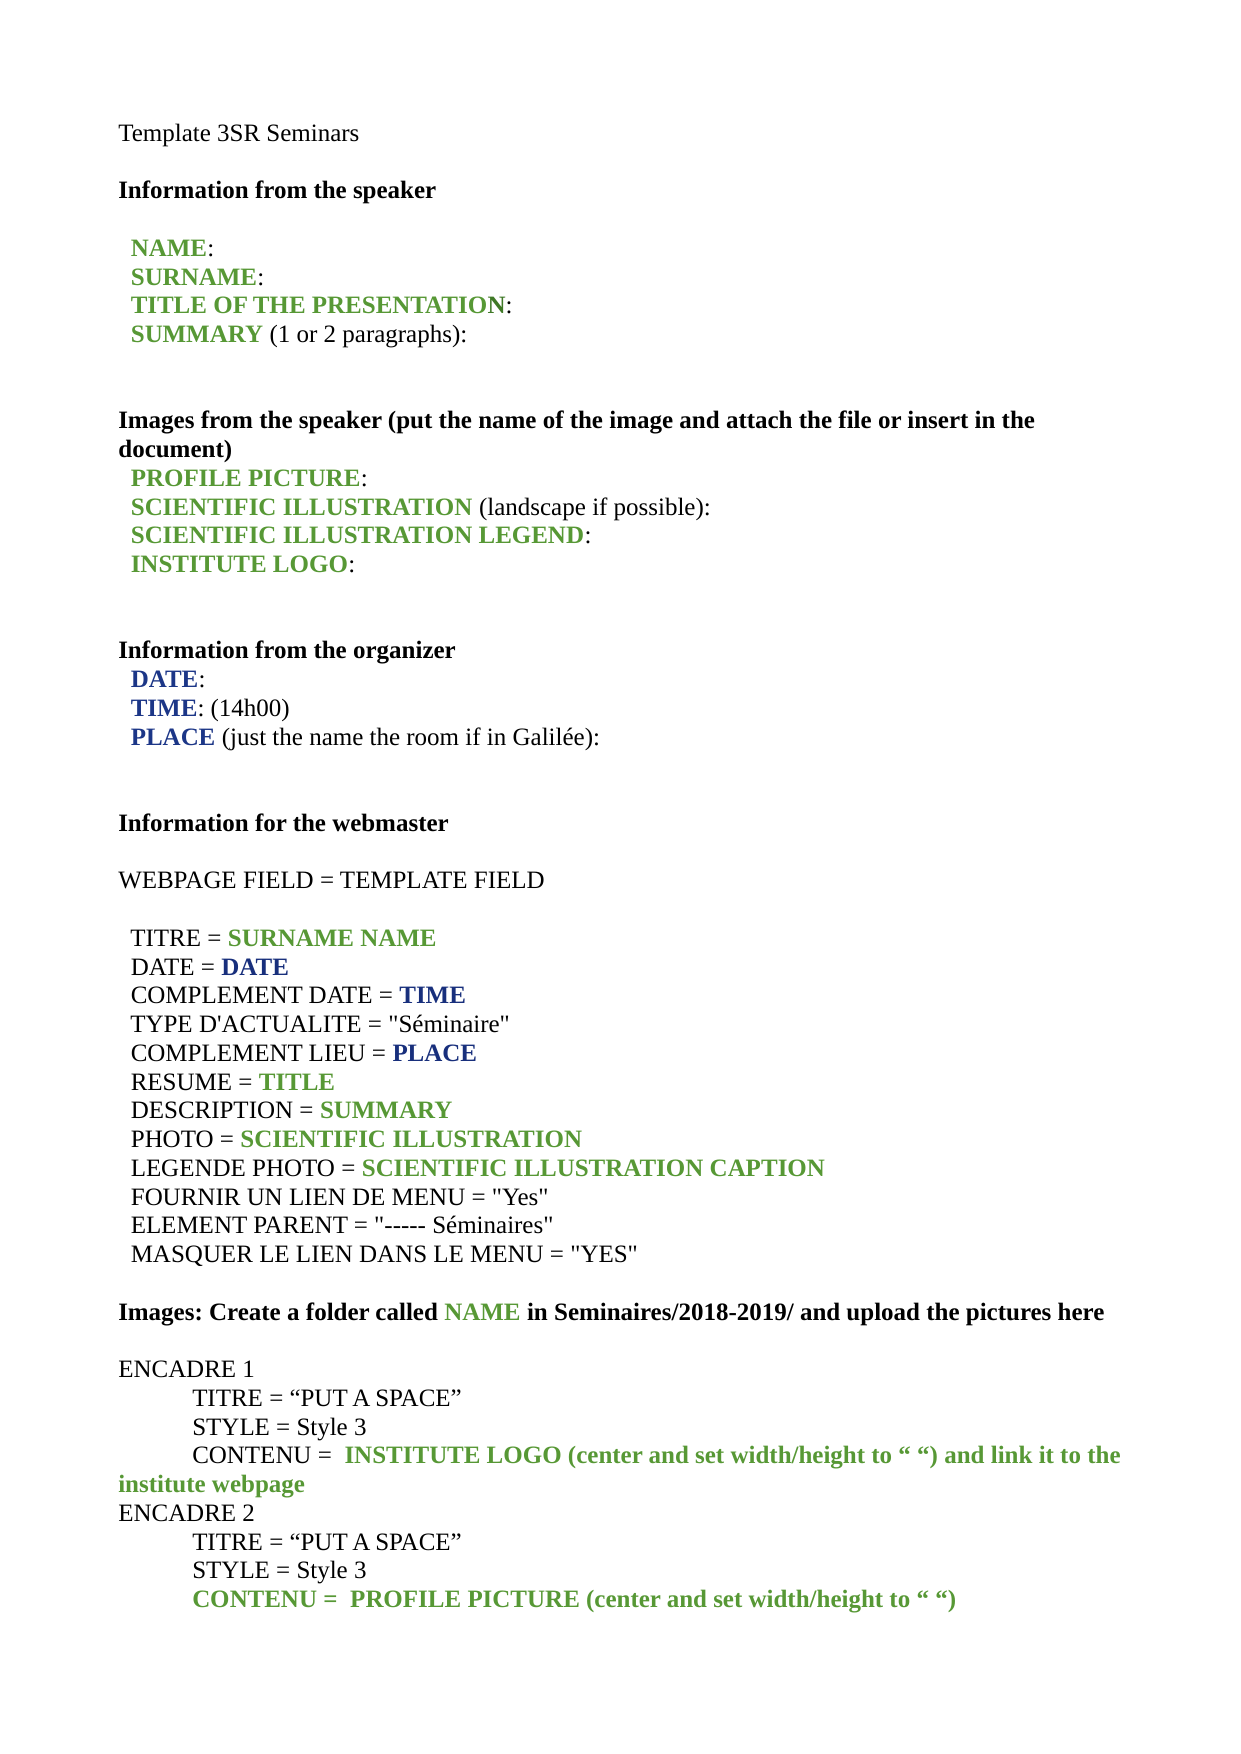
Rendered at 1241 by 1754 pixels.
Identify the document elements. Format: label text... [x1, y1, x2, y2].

text TIME: (14h00) [118, 693, 1122, 722]
text SCIENTIFIC ILLUSTRATION LEGEND: [118, 521, 1122, 549]
text ENCADRE 1 [118, 1354, 1122, 1383]
text DATE: [118, 664, 1122, 693]
text CONTENU = PROFILE PICTURE (center and set width/height to “ “) [118, 1584, 1122, 1613]
text TYPE D'ACTUALITE = "Séminaire" [118, 1009, 1122, 1038]
text Images from the speaker (put the name of the image and attach the file or insert in the document) [118, 406, 1122, 463]
text RESUME = TITLE [118, 1067, 1122, 1096]
text TITLE OF THE PRESENTATION: [118, 291, 1122, 319]
text COMPLEMENT DATE = TIME [118, 981, 1122, 1009]
text WEBPAGE FIELD = TEMPLATE FIELD [118, 866, 1122, 894]
text PHOTO = SCIENTIFIC ILLUSTRATION [118, 1124, 1122, 1153]
text Information from the organizer [118, 636, 1122, 664]
text COMPLEMENT LIEU = PLACE [118, 1038, 1122, 1067]
text Information from the speaker [118, 176, 1122, 204]
text PLACE (just the name the room if in Galilée): [118, 722, 1122, 751]
text CONTENU = INSTITUTE LOGO (center and set width/height to “ “) and link it to the institute webpage [118, 1441, 1122, 1498]
text Template 3SR Seminars [118, 118, 1122, 147]
text TITRE = “PUT A SPACE” [118, 1527, 1122, 1556]
text ENCADRE 2 [118, 1498, 1122, 1527]
text Images: Create a folder called NAME in Seminaires/2018-2019/ and upload the pictures here [118, 1297, 1122, 1326]
text SUMMARY (1 or 2 paragraphs): [118, 319, 1122, 348]
text TITRE = SURNAME NAME [118, 923, 1122, 952]
text INSTITUTE LOGO: [118, 549, 1122, 578]
text FOURNIR UN LIEN DE MENU = "Yes" [118, 1182, 1122, 1211]
text NAME: [118, 233, 1122, 262]
text STYLE = Style 3 [118, 1556, 1122, 1584]
text Information for the webmaster [118, 808, 1122, 837]
text STYLE = Style 3 [118, 1412, 1122, 1441]
text MASQUER LE LIEN DANS LE MENU = "YES" [118, 1239, 1122, 1268]
text ELEMENT PARENT = "----- Séminaires" [118, 1211, 1122, 1239]
text SCIENTIFIC ILLUSTRATION (landscape if possible): [118, 492, 1122, 521]
text LEGENDE PHOTO = SCIENTIFIC ILLUSTRATION CAPTION [118, 1153, 1122, 1182]
text SURNAME: [118, 262, 1122, 291]
text PROFILE PICTURE: [118, 463, 1122, 492]
text TITRE = “PUT A SPACE” [118, 1383, 1122, 1412]
text DATE = DATE [118, 952, 1122, 981]
text DESCRIPTION = SUMMARY [118, 1096, 1122, 1124]
